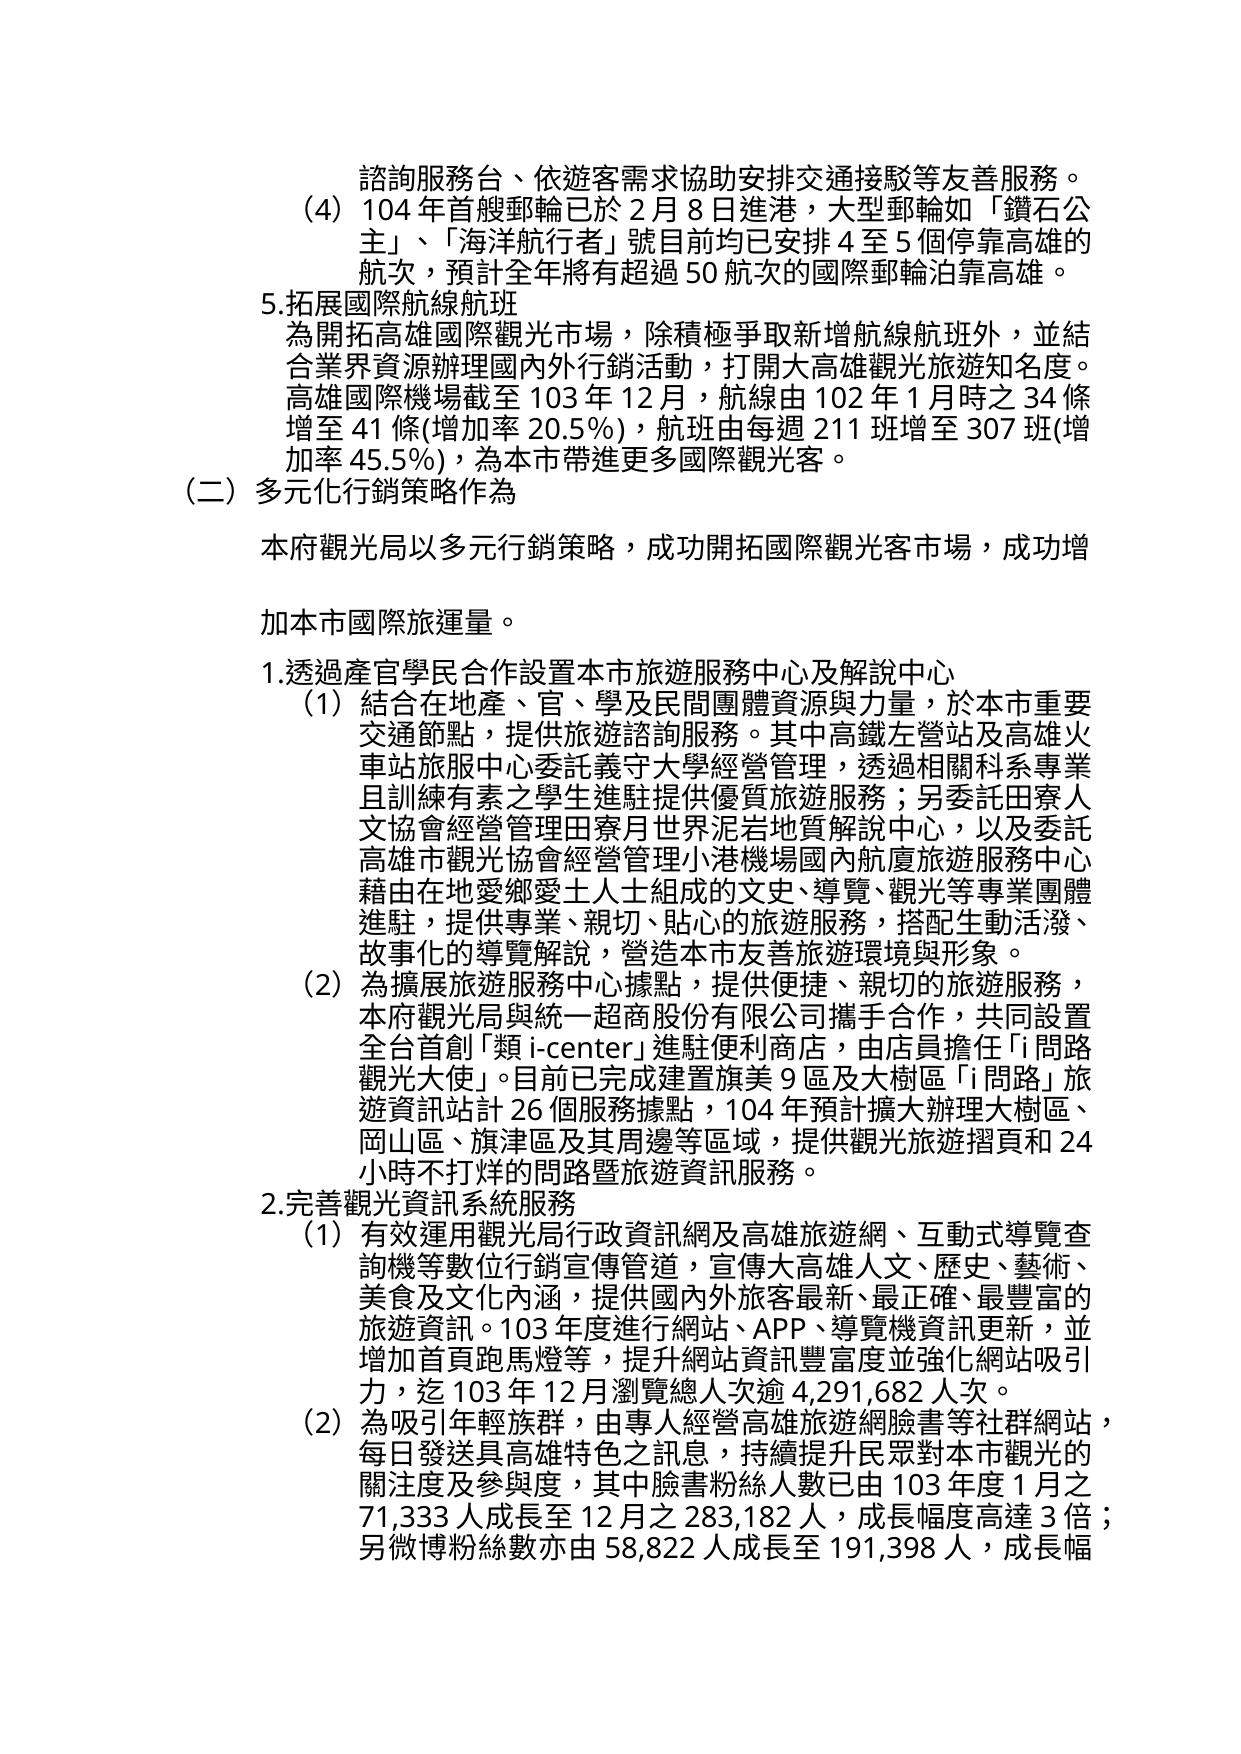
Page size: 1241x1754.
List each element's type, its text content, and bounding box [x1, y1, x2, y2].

text 為開拓高雄國際觀光市場，除積極爭取新增航線航班外，並結合業界資源辦理國內外行銷活動，打開大高雄觀光旅遊知名度。高雄國際機場截至103年12月，航線由102年1月時之34條增至41條(增加率20.5％)，航班由每週211班增至307班(增加率45.5％)，為本市帶進更多國際觀光客。 [285, 321, 1092, 477]
text （1）結合在地產、官、學及民間團體資源與力量，於本市重要交通節點，提供旅遊諮詢服務。其中高鐵左營站及高雄火車站旅服中心委託義守大學經營管理，透過相關科系專業且訓練有素之學生進駐提供優質旅遊服務；另委託田寮人文協會經營管理田寮月世界泥岩地質解說中心，以及委託高雄市觀光協會經營管理小港機場國內航廈旅遊服務中心，藉由在地愛鄉愛土人士組成的文史、導覽、觀光等專業團體進駐，提供專業、親切、貼心的旅遊服務，搭配生動活潑、故事化的導覽解說，營造本市友善旅遊環境與形象。 [285, 689, 1092, 971]
text 1.透過產官學民合作設置本市旅遊服務中心及解說中心 [260, 658, 1092, 689]
text （4）104年首艘郵輪已於2月8日進港，大型郵輪如「鑽石公主」、「海洋航行者」號目前均已安排4至5個停靠高雄的航次，預計全年將有超過50航次的國際郵輪泊靠高雄。 [285, 196, 1092, 289]
text （二）多元化行銷策略作為 [148, 477, 1092, 508]
text 2.完善觀光資訊系統服務 [260, 1189, 1092, 1221]
text （2）為吸引年輕族群，由專人經營高雄旅遊網臉書等社群網站，每日發送具高雄特色之訊息，持續提升民眾對本市觀光的關注度及參與度，其中臉書粉絲人數已由103年度1月之71,333人成長至12月之283,182人，成長幅度高達3倍；另微博粉絲數亦由58,822人成長至191,398人，成長幅度亦超過2倍。社群網站的成功經營，有效提升高雄旅遊知名度，並達到國際宣傳的效果。 [285, 1408, 1092, 1564]
text 5.拓展國際航線航班 [260, 289, 1092, 321]
text 諮詢服務台、依遊客需求協助安排交通接駁等友善服務。 [285, 164, 1092, 196]
text 本府觀光局以多元行銷策略，成功開拓國際觀光客市場，成功增加本市國際旅運量。 [260, 508, 1092, 658]
text （1）有效運用觀光局行政資訊網及高雄旅遊網、互動式導覽查詢機等數位行銷宣傳管道，宣傳大高雄人文、歷史、藝術、美食及文化內涵，提供國內外旅客最新、最正確、最豐富的旅遊資訊。103年度進行網站、APP、導覽機資訊更新，並增加首頁跑馬燈等，提升網站資訊豐富度並強化網站吸引力，迄103年12月瀏覽總人次逾4,291,682人次。 [285, 1221, 1092, 1408]
text （2）為擴展旅遊服務中心據點，提供便捷、親切的旅遊服務，本府觀光局與統一超商股份有限公司攜手合作，共同設置全台首創「類i-center」進駐便利商店，由店員擔任「i問路觀光大使」。目前已完成建置旗美9區及大樹區「i問路」旅遊資訊站計26個服務據點，104年預計擴大辦理大樹區、岡山區、旗津區及其周邊等區域，提供觀光旅遊摺頁和24小時不打烊的問路暨旅遊資訊服務。 [285, 971, 1092, 1189]
